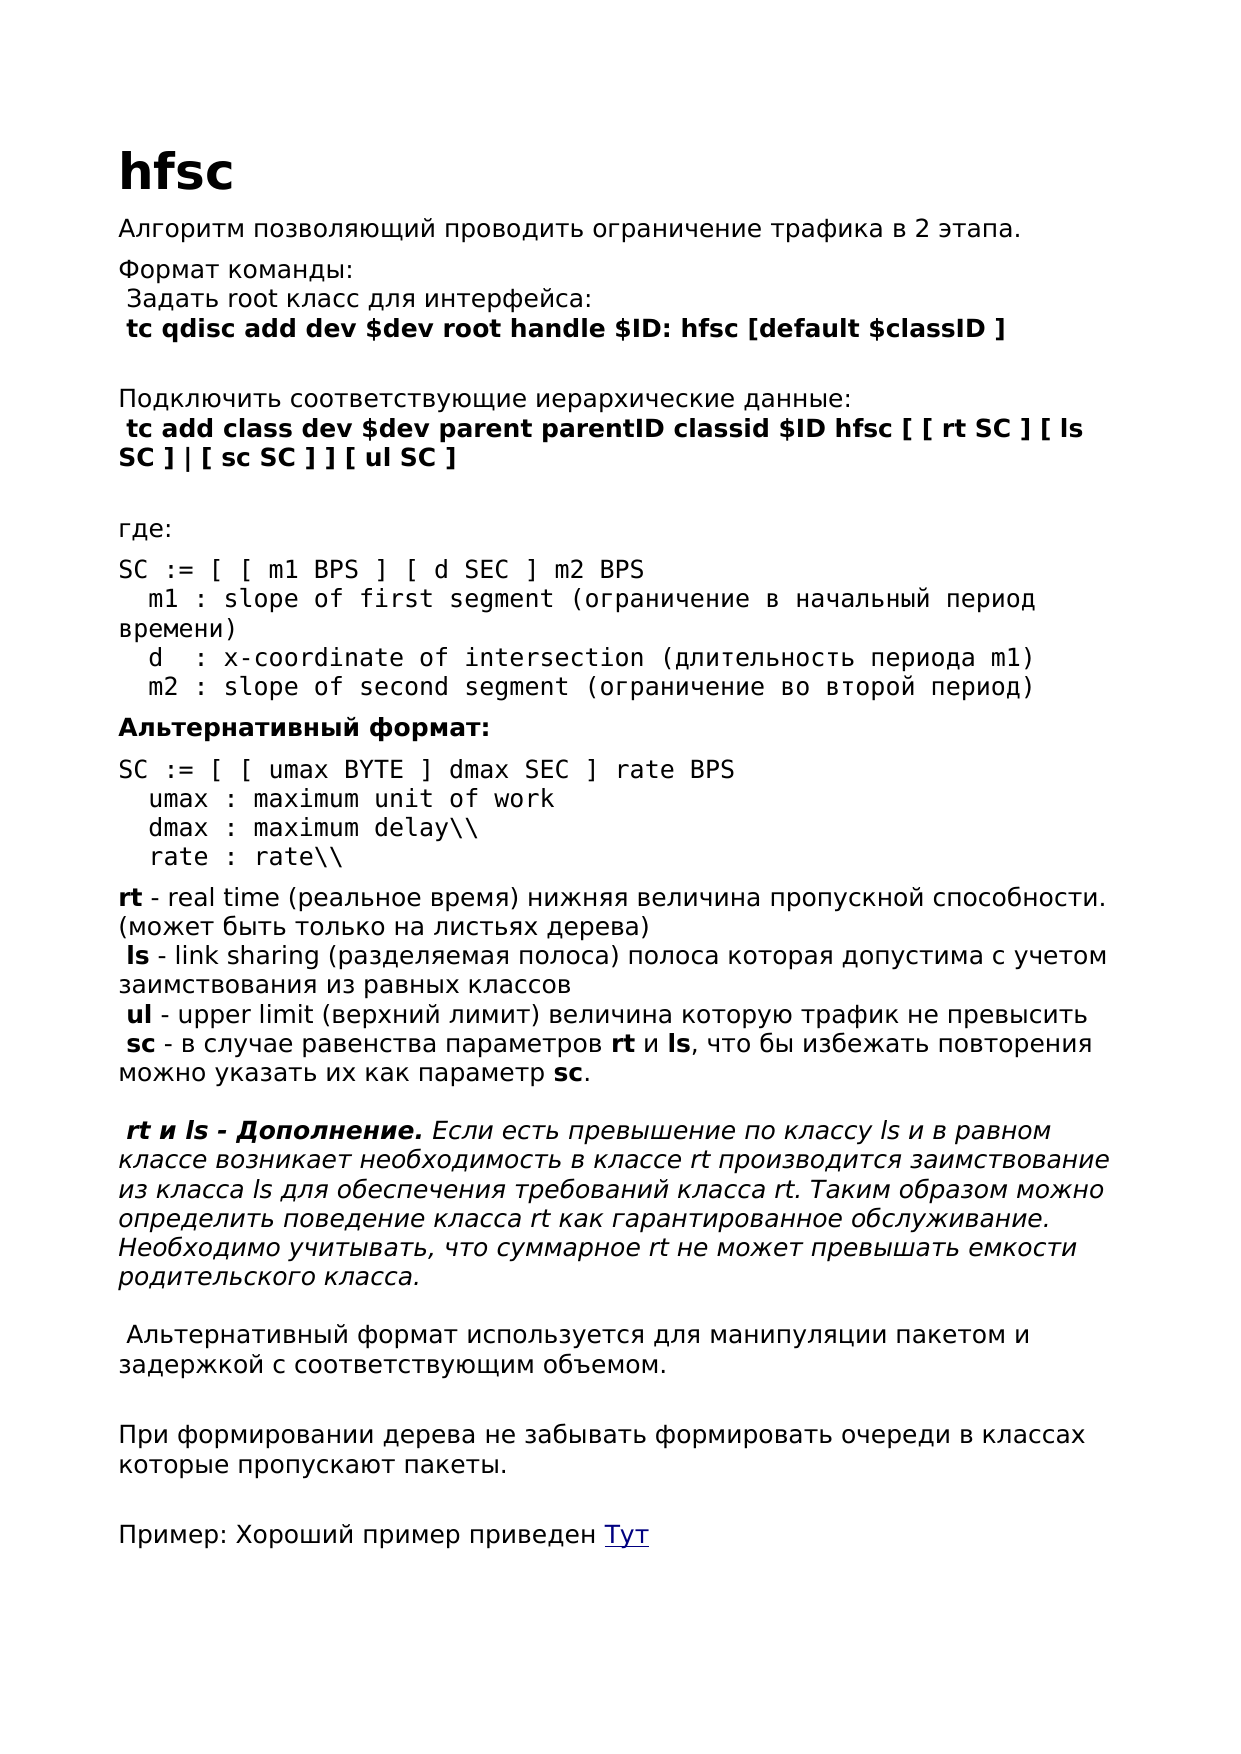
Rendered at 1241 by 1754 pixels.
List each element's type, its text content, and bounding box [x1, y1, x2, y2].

text Альтернативный формат: [118, 713, 1122, 742]
text где: [118, 514, 1122, 543]
text Формат команды: Задать root класс для интерфейса: tc qdisc add dev $dev root handle $ID: hfsc [default $classID ] [118, 256, 1122, 372]
text rt - real time (реальное время) нижняя величина пропускной способности. (может быть только на листьях дерева) ls - link sharing (разделяемая полоса) полоса которая допустима с учетом заимствования из равных классов ul - upper limit (верхний лимит) величина которую трафик не превысить sc - в случае равенства параметров rt и ls, что бы избежать повторения можно указать их как параметр sc. rt и ls - Дополнение. Если есть превышение по классу ls и в равном классе возникает необходимость в классе rt производится заимствование из класса ls для обеспечения требований класса rt. Таким образом можно определить поведение класса rt как гарантированное обслуживание. Необходимо учитывать, что суммарное rt не может превышать емкости родительского класса. Альтернативный формат используется для манипуляции пакетом и задержкой с соответствующим объемом. [118, 883, 1122, 1408]
subtitle hfsc [118, 143, 1122, 201]
text Подключить соответствующие иерархические данные: tc add class dev $dev parent parentID classid $ID hfsc [ [ rt SC ] [ ls SC ] | [ sc SC ] ] [ ul SC ] [118, 385, 1122, 501]
text SC := [ [ umax BYTE ] dmax SEC ] rate BPS umax : maximum unit of work dmax : maximum delay\\ rate : rate\\ [118, 755, 1122, 871]
text Алгоритм позволяющий проводить ограничение трафика в 2 этапа. [118, 214, 1122, 243]
text Пример: Хороший пример приведен Тут [118, 1521, 1122, 1550]
text При формировании дерева не забывать формировать очереди в классах которые пропускают пакеты. [118, 1421, 1122, 1508]
text SC := [ [ m1 BPS ] [ d SEC ] m2 BPS m1 : slope of first segment (ограничение в начальный период времени) d : x-coordinate of intersection (длительность периода m1) m2 : slope of second segment (ограничение во второй период) [118, 556, 1122, 701]
